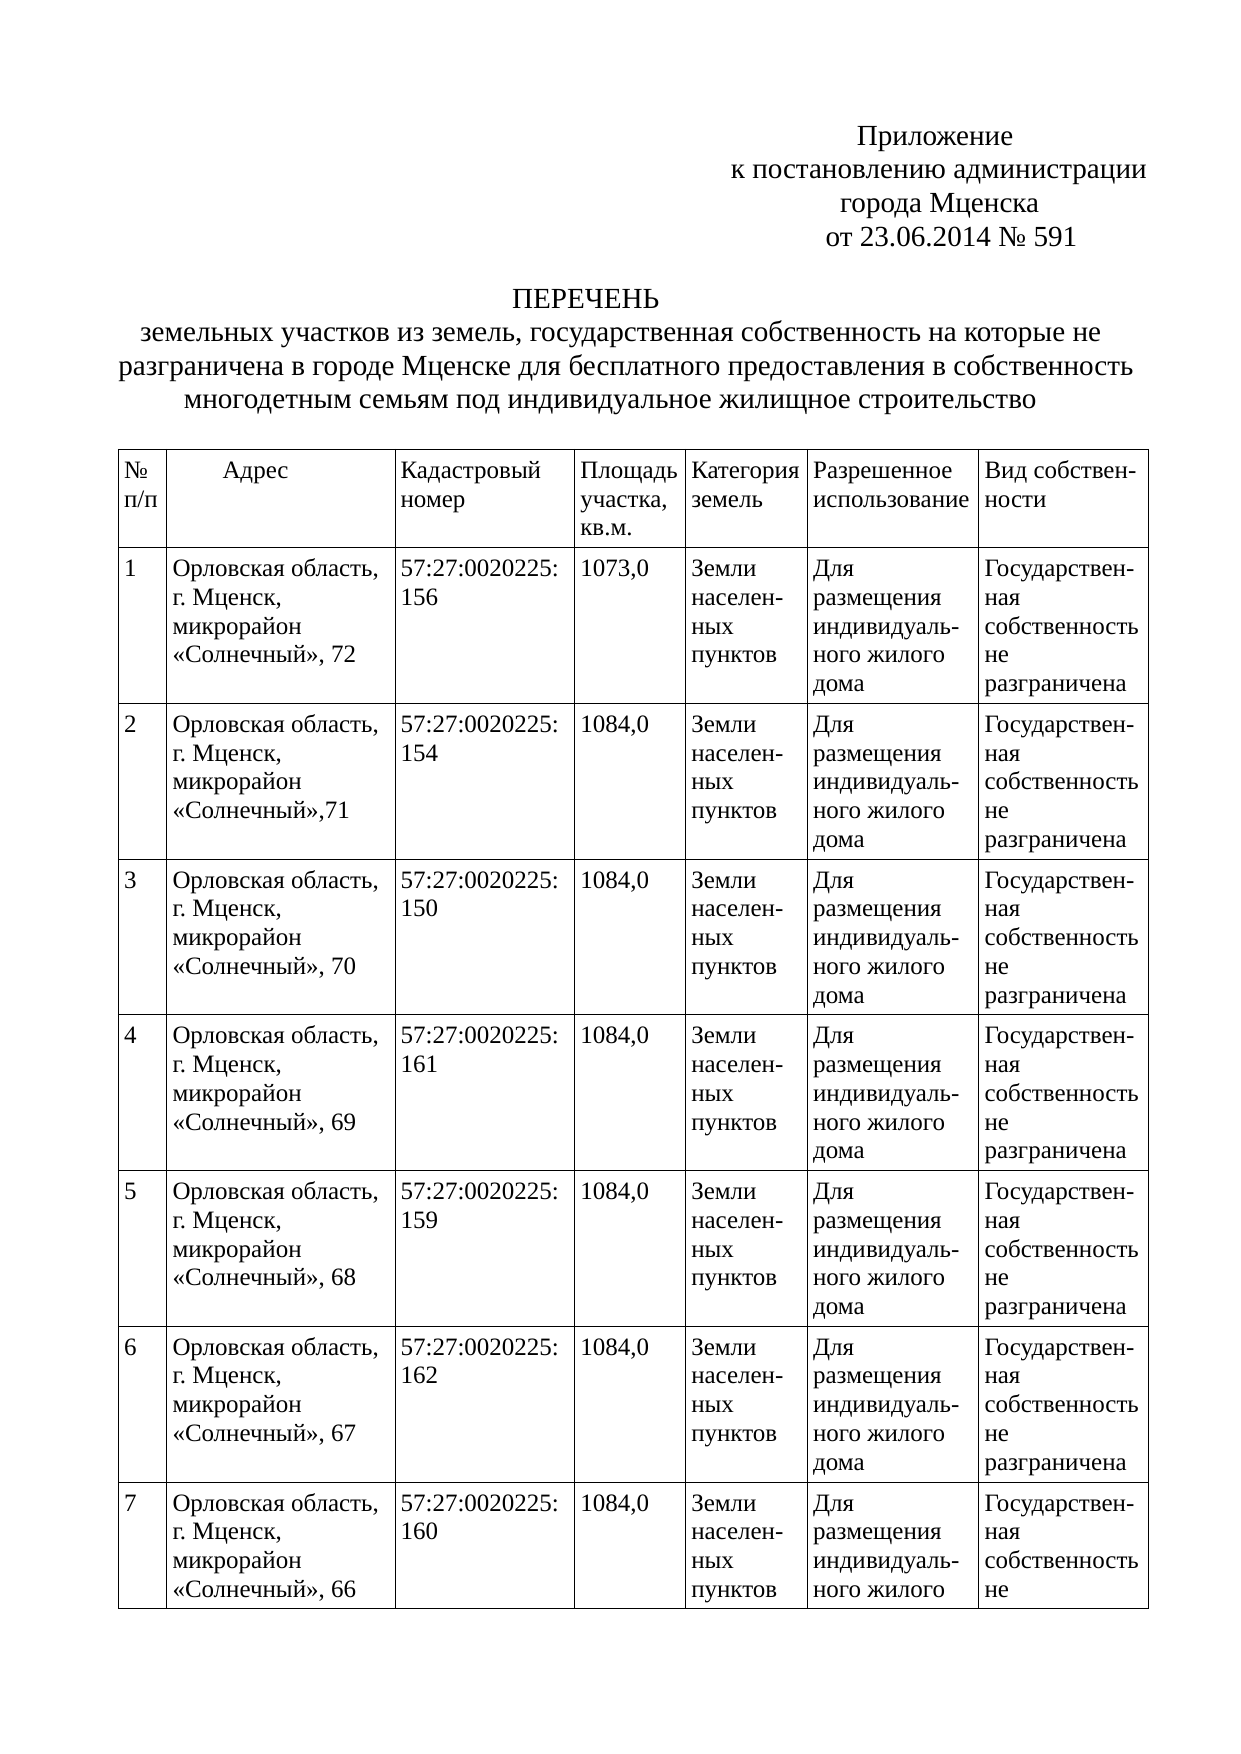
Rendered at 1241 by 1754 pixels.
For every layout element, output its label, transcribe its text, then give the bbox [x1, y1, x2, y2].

table_cell 57:27:0020225:150 [396, 860, 574, 1014]
table_cell Орловская область, г. Мценск, микрорайон «Солнечный», 72 [167, 548, 395, 703]
table_cell Государствен-ная собственность не разграничена [979, 704, 1148, 858]
table_cell 7 [119, 1483, 166, 1608]
table_header № п/п [119, 450, 166, 547]
table_cell Земли населен-ных пунктов [686, 704, 807, 858]
table_cell Земли населен-ных пунктов [686, 1327, 807, 1481]
text многодетным семьям под индивидуальное жилищное строительство [118, 382, 1152, 415]
table_cell Орловская область, г. Мценск, микрорайон «Солнечный», 68 [167, 1171, 395, 1326]
table_cell Земли населен-ных пунктов [686, 1171, 807, 1326]
table_cell Земли населен-ных пунктов [686, 1483, 807, 1608]
table_cell Для размещения индивидуаль-ного жилого дома [808, 1327, 978, 1481]
table_cell 57:27:0020225:160 [396, 1483, 574, 1608]
table_cell 57:27:0020225:154 [396, 704, 574, 858]
table_cell Орловская область, г. Мценск, микрорайон «Солнечный», 70 [167, 860, 395, 1014]
table_cell 1084,0 [575, 704, 685, 858]
table_cell Земли населен-ных пунктов [686, 860, 807, 1014]
table_cell 57:27:0020225:162 [396, 1327, 574, 1481]
table_header Адрес [167, 450, 395, 547]
table_cell 1084,0 [575, 1483, 685, 1608]
table_cell 57:27:0020225:156 [396, 548, 574, 703]
table_cell 57:27:0020225:159 [396, 1171, 574, 1326]
table_cell Государствен-ная собственность не разграничена [979, 1327, 1148, 1481]
table_cell Для размещения индивидуаль-ного жилого дома [808, 860, 978, 1014]
table_cell Для размещения индивидуаль-ного жилого дома [808, 704, 978, 858]
table_header Категория земель [686, 450, 807, 547]
table_cell 1084,0 [575, 1327, 685, 1481]
table_cell Орловская область, г. Мценск, микрорайон «Солнечный»,71 [167, 704, 395, 858]
text Приложение [118, 118, 1152, 152]
table_cell Для размещения индивидуаль-ного жилого дома [808, 1015, 978, 1170]
text к постановлению администрации [118, 152, 1152, 185]
table_cell 4 [119, 1015, 166, 1170]
text ПЕРЕЧЕНЬ [118, 281, 1152, 314]
table_cell Для размещения индивидуаль-ного жилого дома [808, 548, 978, 703]
table_header Вид собствен- ности [979, 450, 1148, 547]
table_cell 6 [119, 1327, 166, 1481]
text от 23.06.2014 № 591 [118, 219, 1152, 252]
table_cell Государствен-ная собственность не [979, 1483, 1148, 1608]
table_cell 5 [119, 1171, 166, 1326]
table_cell Орловская область, г. Мценск, микрорайон «Солнечный», 66 [167, 1483, 395, 1608]
table_header Площадь участка, кв.м. [575, 450, 685, 547]
table_cell Орловская область, г. Мценск, микрорайон «Солнечный», 69 [167, 1015, 395, 1170]
table_cell 3 [119, 860, 166, 1014]
table_cell 1073,0 [575, 548, 685, 703]
table_cell Для размещения индивидуаль-ного жилого [808, 1483, 978, 1608]
table_cell 1084,0 [575, 1015, 685, 1170]
table_cell Орловская область, г. Мценск, микрорайон «Солнечный», 67 [167, 1327, 395, 1481]
text города Мценска [118, 185, 1152, 219]
table_cell 1084,0 [575, 860, 685, 1014]
text земельных участков из земель, государственная собственность на которые не разграничена в городе Мценске для бесплатного предоставления в собственность [118, 314, 1152, 382]
table_cell Государствен-ная собственность не разграничена [979, 1015, 1148, 1170]
table_cell Для размещения индивидуаль-ного жилого дома [808, 1171, 978, 1326]
table_cell 2 [119, 704, 166, 858]
table_cell Земли населен-ных пунктов [686, 1015, 807, 1170]
table_cell Земли населен-ных пунктов [686, 548, 807, 703]
table_cell 1 [119, 548, 166, 703]
table_cell 57:27:0020225:161 [396, 1015, 574, 1170]
table_header Разрешенное использование [808, 450, 978, 547]
table_cell 1084,0 [575, 1171, 685, 1326]
table_cell Государствен-ная собственность не разграничена [979, 860, 1148, 1014]
table_cell Государствен-ная собственность не разграничена [979, 548, 1148, 703]
table_cell Государствен-ная собственность не разграничена [979, 1171, 1148, 1326]
table_header Кадастровый номер [396, 450, 574, 547]
